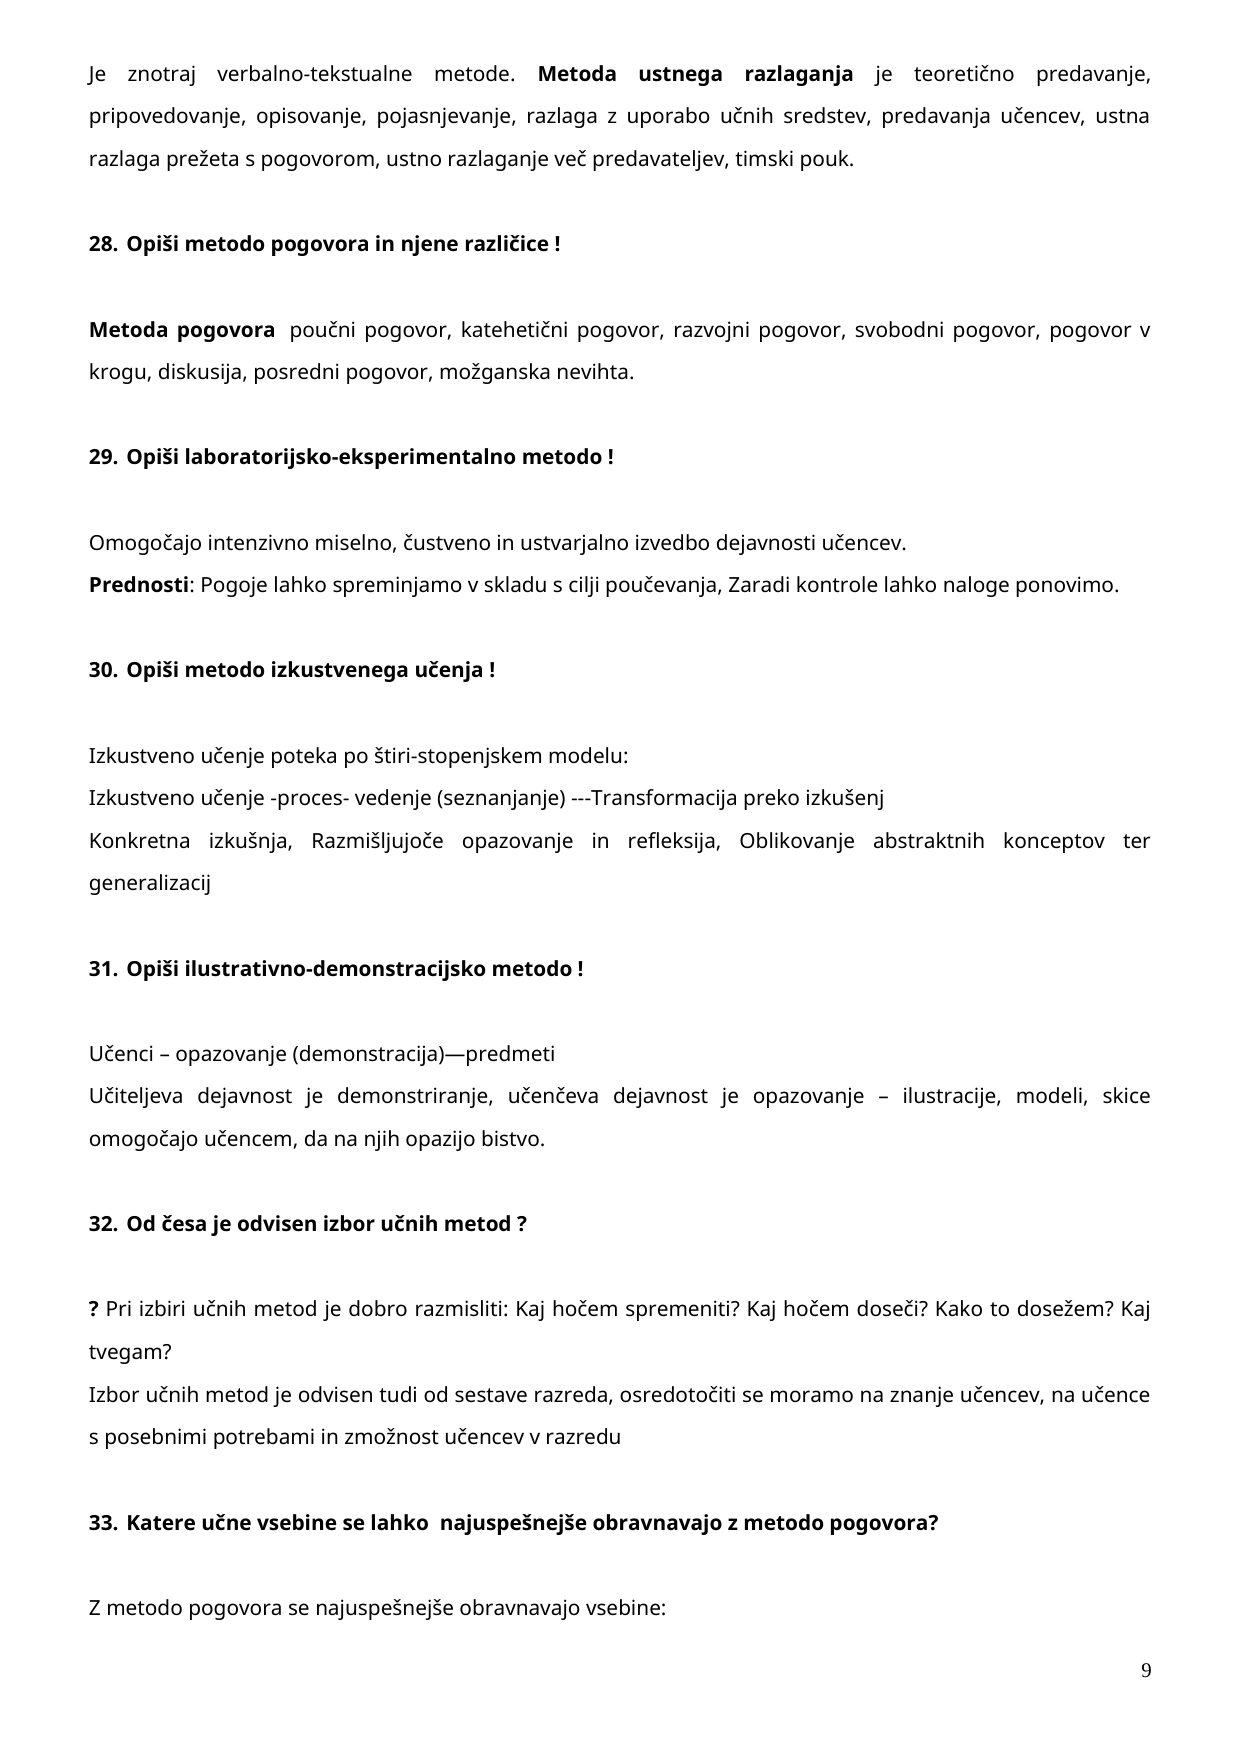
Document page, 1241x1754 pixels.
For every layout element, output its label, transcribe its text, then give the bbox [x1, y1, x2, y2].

text Izkustveno učenje poteka po štiri-stopenjskem modelu: [89, 741, 1152, 769]
text Izkustveno učenje -proces- vedenje (seznanjanje) ---Transformacija preko izkušenj [89, 783, 1152, 812]
list Opiši metodo pogovora in njene različice ! [89, 229, 1152, 258]
text Metoda pogovora poučni pogovor, katehetični pogovor, razvojni pogovor, svobodni pogovor, pogovor v krogu, diskusija, posredni pogovor, možganska nevihta. [89, 315, 1152, 386]
text Konkretna izkušnja, Razmišljujoče opazovanje in refleksija, Oblikovanje abstraktnih konceptov ter generalizacij [89, 826, 1152, 897]
text Z metodo pogovora se najuspešnejše obravnavajo vsebine: [89, 1593, 1152, 1621]
text Prednosti: Pogoje lahko spreminjamo v skladu s cilji poučevanja, Zaradi kontrole lahko naloge ponovimo. [89, 570, 1152, 599]
text Omogočajo intenzivno miselno, čustveno in ustvarjalno izvedbo dejavnosti učencev. [89, 528, 1152, 556]
list Opiši ilustrativno-demonstracijsko metodo ! [89, 954, 1152, 982]
list Od česa je odvisen izbor učnih metod ? [89, 1209, 1152, 1238]
text ? Pri izbiri učnih metod je dobro razmisliti: Kaj hočem spremeniti? Kaj hočem doseči? Kako to dosežem? Kaj tvegam? [89, 1294, 1152, 1366]
text Je znotraj verbalno-tekstualne metode. Metoda ustnega razlaganja je teoretično predavanje, pripovedovanje, opisovanje, pojasnjevanje, razlaga z uporabo učnih sredstev, predavanja učencev, ustna razlaga prežeta s pogovorom, ustno razlaganje več predavateljev, timski pouk. [89, 59, 1152, 173]
list Katere učne vsebine se lahko najuspešnejše obravnavajo z metodo pogovora? [89, 1508, 1152, 1536]
text Učenci – opazovanje (demonstracija)—predmeti [89, 1039, 1152, 1067]
text Izbor učnih metod je odvisen tudi od sestave razreda, osredotočiti se moramo na znanje učencev, na učence s posebnimi potrebami in zmožnost učencev v razredu [89, 1380, 1152, 1451]
list Opiši laboratorijsko-eksperimentalno metodo ! [89, 442, 1152, 471]
text Učiteljeva dejavnost je demonstriranje, učenčeva dejavnost je opazovanje – ilustracije, modeli, skice omogočajo učencem, da na njih opazijo bistvo. [89, 1082, 1152, 1153]
list Opiši metodo izkustvenega učenja ! [89, 656, 1152, 684]
